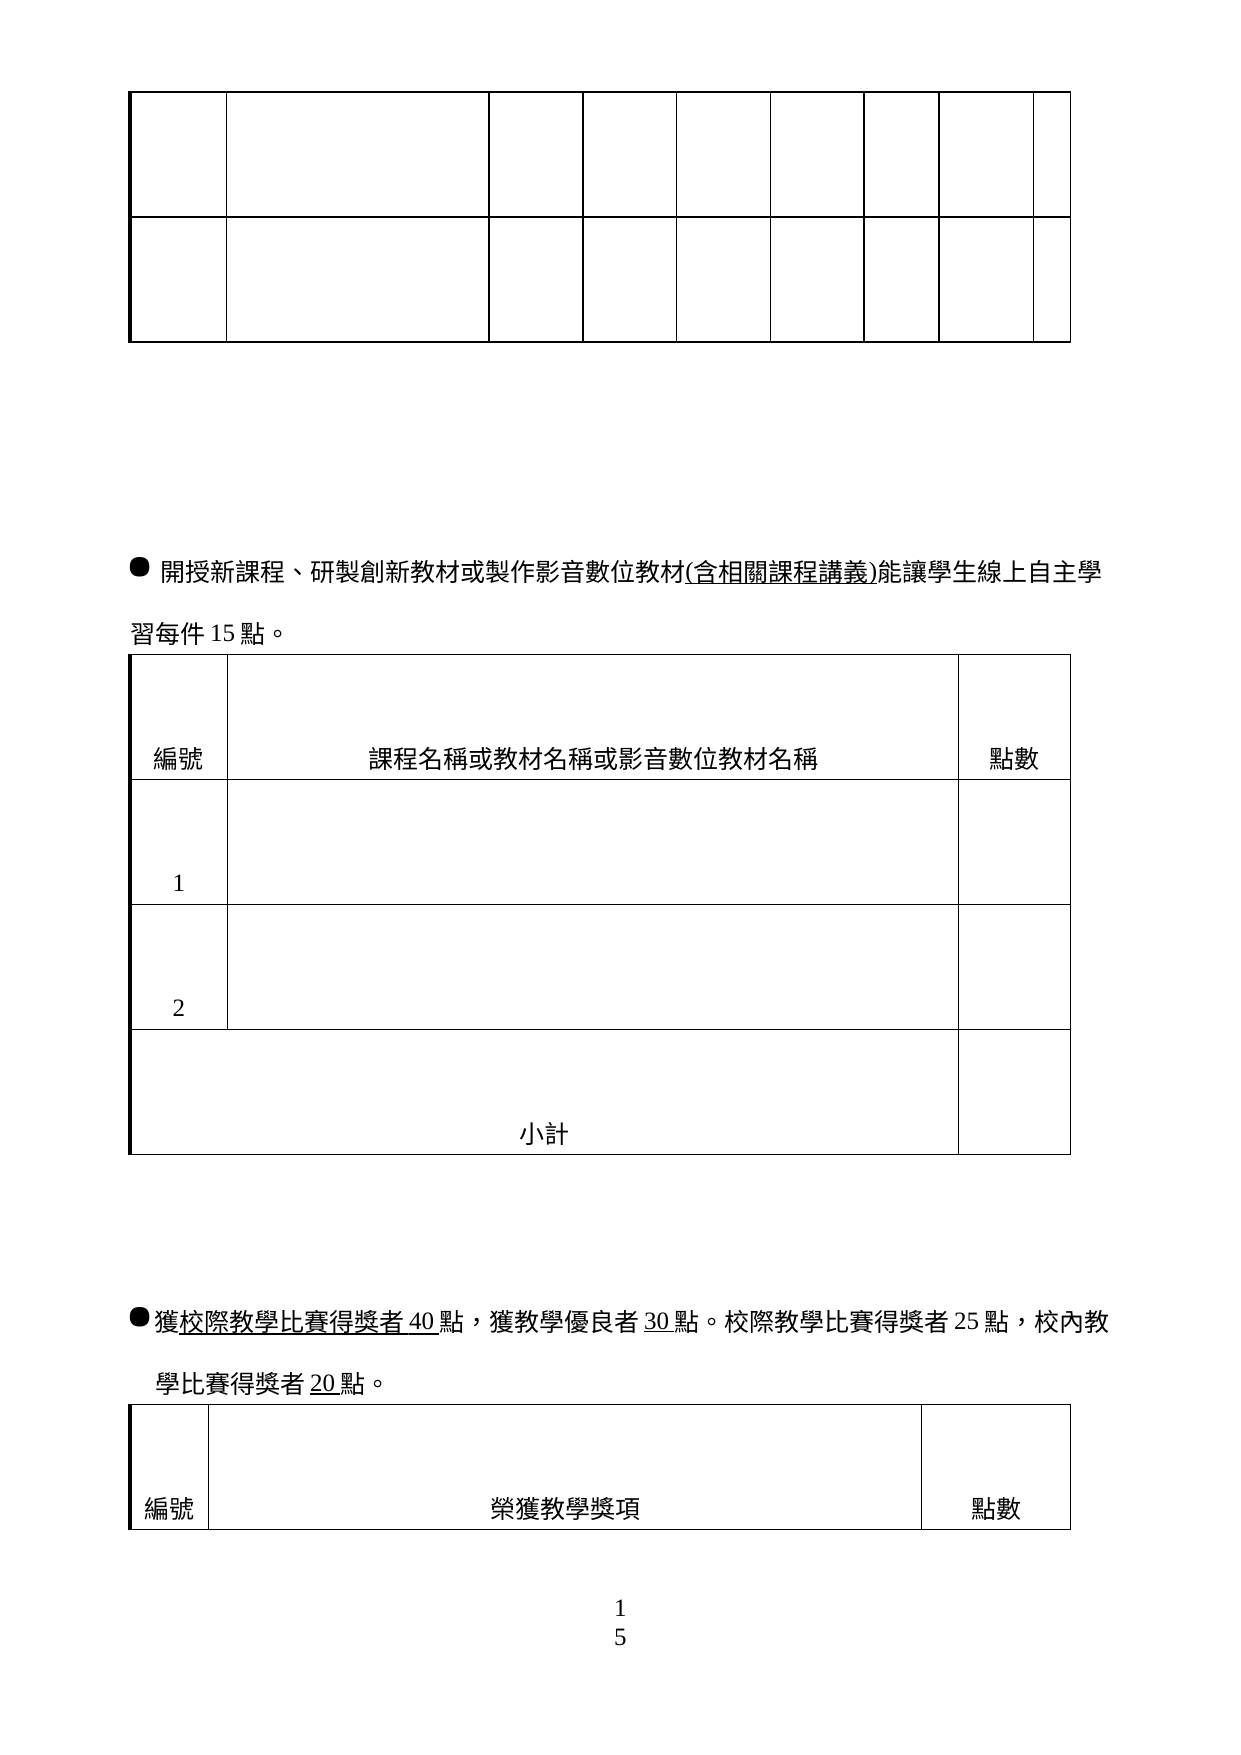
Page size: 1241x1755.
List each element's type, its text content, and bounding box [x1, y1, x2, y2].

table_cell [940, 218, 1033, 341]
table_cell [132, 218, 226, 341]
table_cell [490, 218, 582, 341]
table_header 編號 [132, 655, 227, 778]
table_cell [959, 905, 1070, 1028]
table_header 點數 [959, 655, 1070, 778]
text 獲校際教學比賽得獎者40點，獲教學優良者30點。校際教學比賽得獎者25點，校內教學比賽得獎者20點。 [130, 1278, 1110, 1403]
table_cell 1 [132, 780, 227, 903]
table_cell [228, 780, 958, 903]
table_cell 2 [132, 905, 227, 1028]
table_cell [677, 93, 770, 216]
table_cell [865, 218, 938, 341]
table_cell [771, 93, 863, 216]
table_cell [865, 93, 938, 216]
table_cell [959, 780, 1070, 903]
table_cell [940, 93, 1033, 216]
table_cell [490, 93, 582, 216]
table_cell 小計 [132, 1030, 958, 1153]
table_cell [584, 218, 676, 341]
table_header 編號 [132, 1405, 208, 1528]
table_cell [227, 218, 488, 341]
table_cell [677, 218, 770, 341]
table_header 榮獲教學獎項 [209, 1405, 921, 1528]
table_cell [959, 1030, 1070, 1153]
table_cell [227, 93, 488, 216]
table_cell [228, 905, 958, 1028]
table_header 點數 [922, 1405, 1070, 1528]
table_cell [1034, 93, 1070, 216]
table_cell [132, 93, 226, 216]
table_cell [771, 218, 863, 341]
table_cell [584, 93, 676, 216]
text  開授新課程、研製創新教材或製作影音數位教材(含相關課程講義)能讓學生線上自主學習每件15點。 [130, 528, 1110, 653]
table_header 課程名稱或教材名稱或影音數位教材名稱 [228, 655, 958, 778]
table_cell [1034, 218, 1070, 341]
